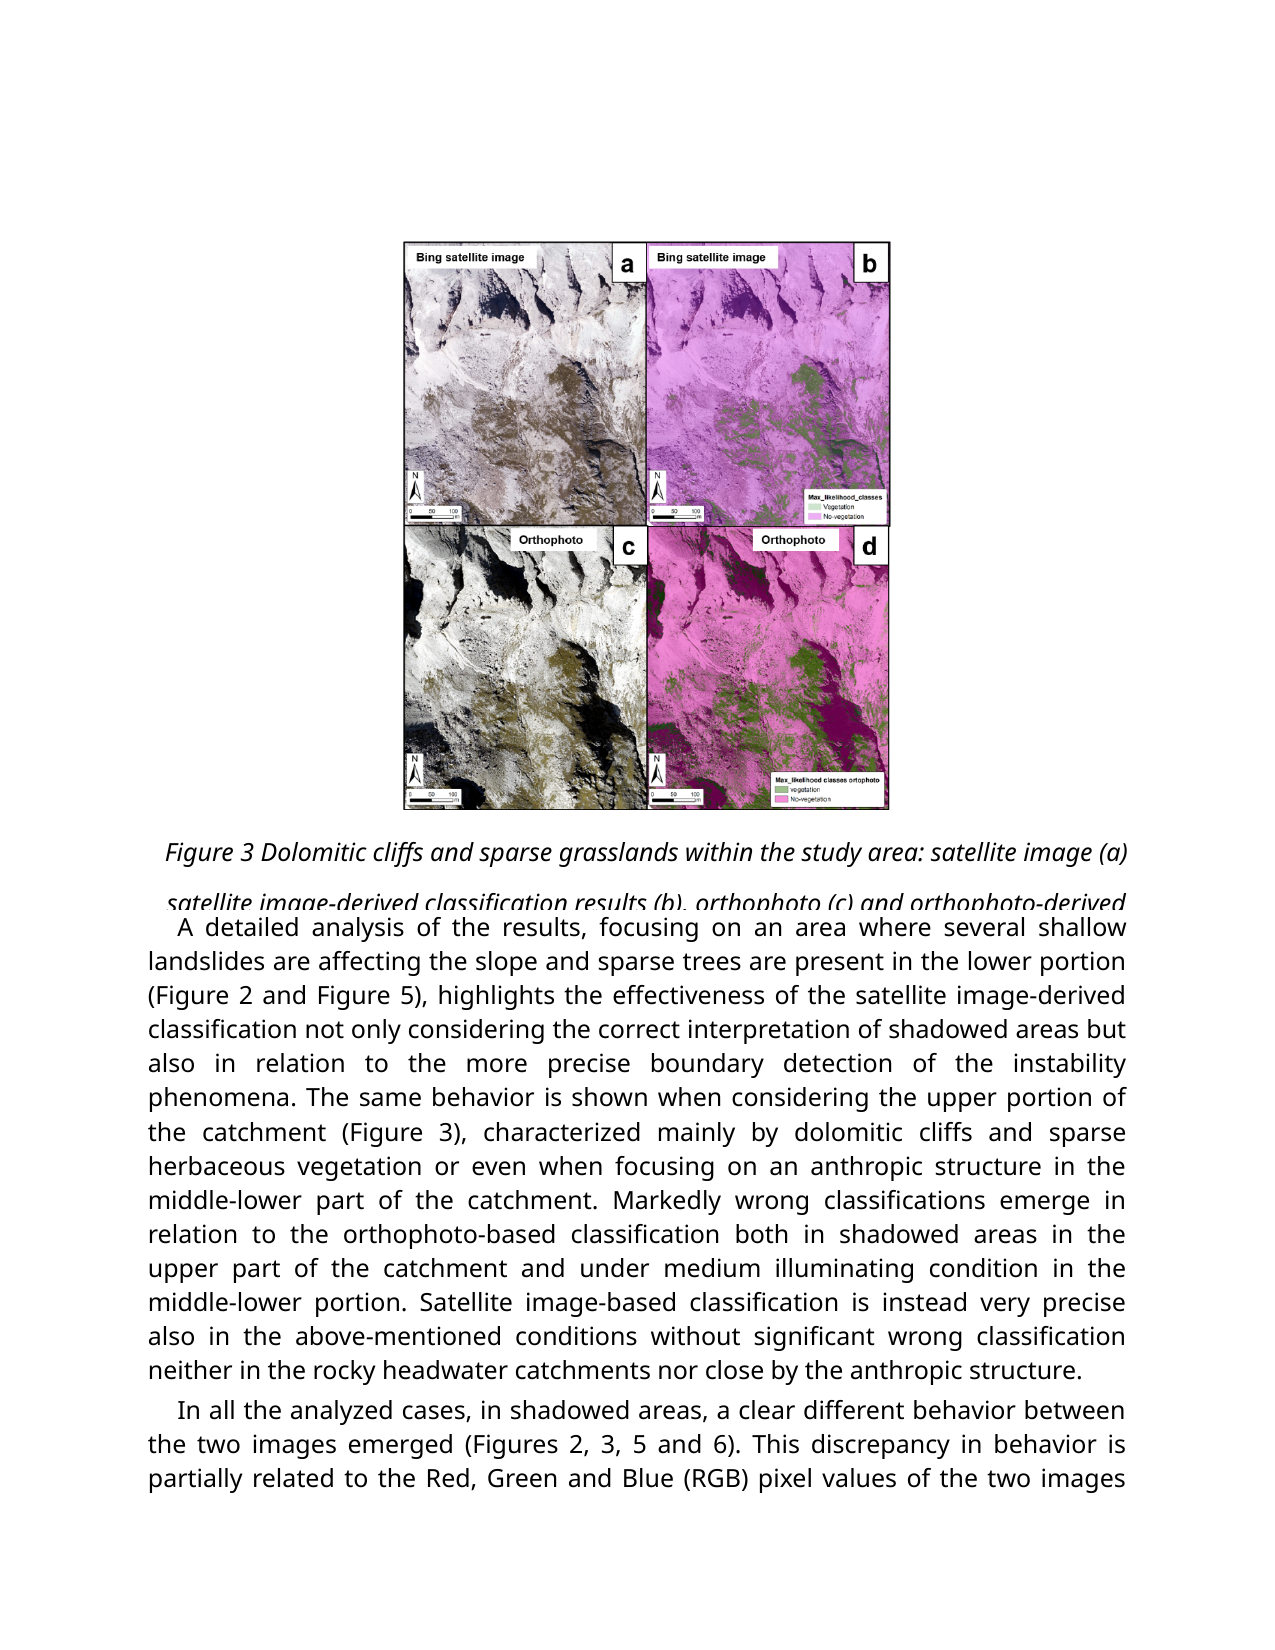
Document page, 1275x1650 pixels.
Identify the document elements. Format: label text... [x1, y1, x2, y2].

text [126, 207, 1170, 834]
text In all the analyzed cases, in shadowed areas, a clear different behavior between the two images emerged (Figures 2, 3, 5 and 6). This discrepancy in behavior is partially related to the Red, Green and Blue (RGB) pixel values of the two images [148, 1393, 1127, 1495]
text A detailed analysis of the results, focusing on an area where several shallow landslides are affecting the slope and sparse trees are present in the lower portion (Figure 2 and Figure 5), highlights the effectiveness of the satellite image-derived classification not only considering the correct interpretation of shadowed areas but also in relation to the more precise boundary detection of the instability phenomena. The same behavior is shown when considering the upper portion of the catchment (Figure 3), characterized mainly by dolomitic cliffs and sparse herbaceous vegetation or even when focusing on an anthropic structure in the middle-lower part of the catchment. Markedly wrong classifications emerge in relation to the orthophoto-based classification both in shadowed areas in the upper part of the catchment and under medium illuminating condition in the middle-lower portion. Satellite image-based classification is instead very precise also in the above-mentioned conditions without significant wrong classification neither in the rocky headwater catchments nor close by the anthropic structure. [148, 910, 1127, 1387]
text Figure 3 Dolomitic cliffs and sparse grasslands within the study area: satellite image (a) satellite image-derived classification results (b), orthophoto (c) and orthophoto-derived classification results (d) [126, 834, 1170, 910]
